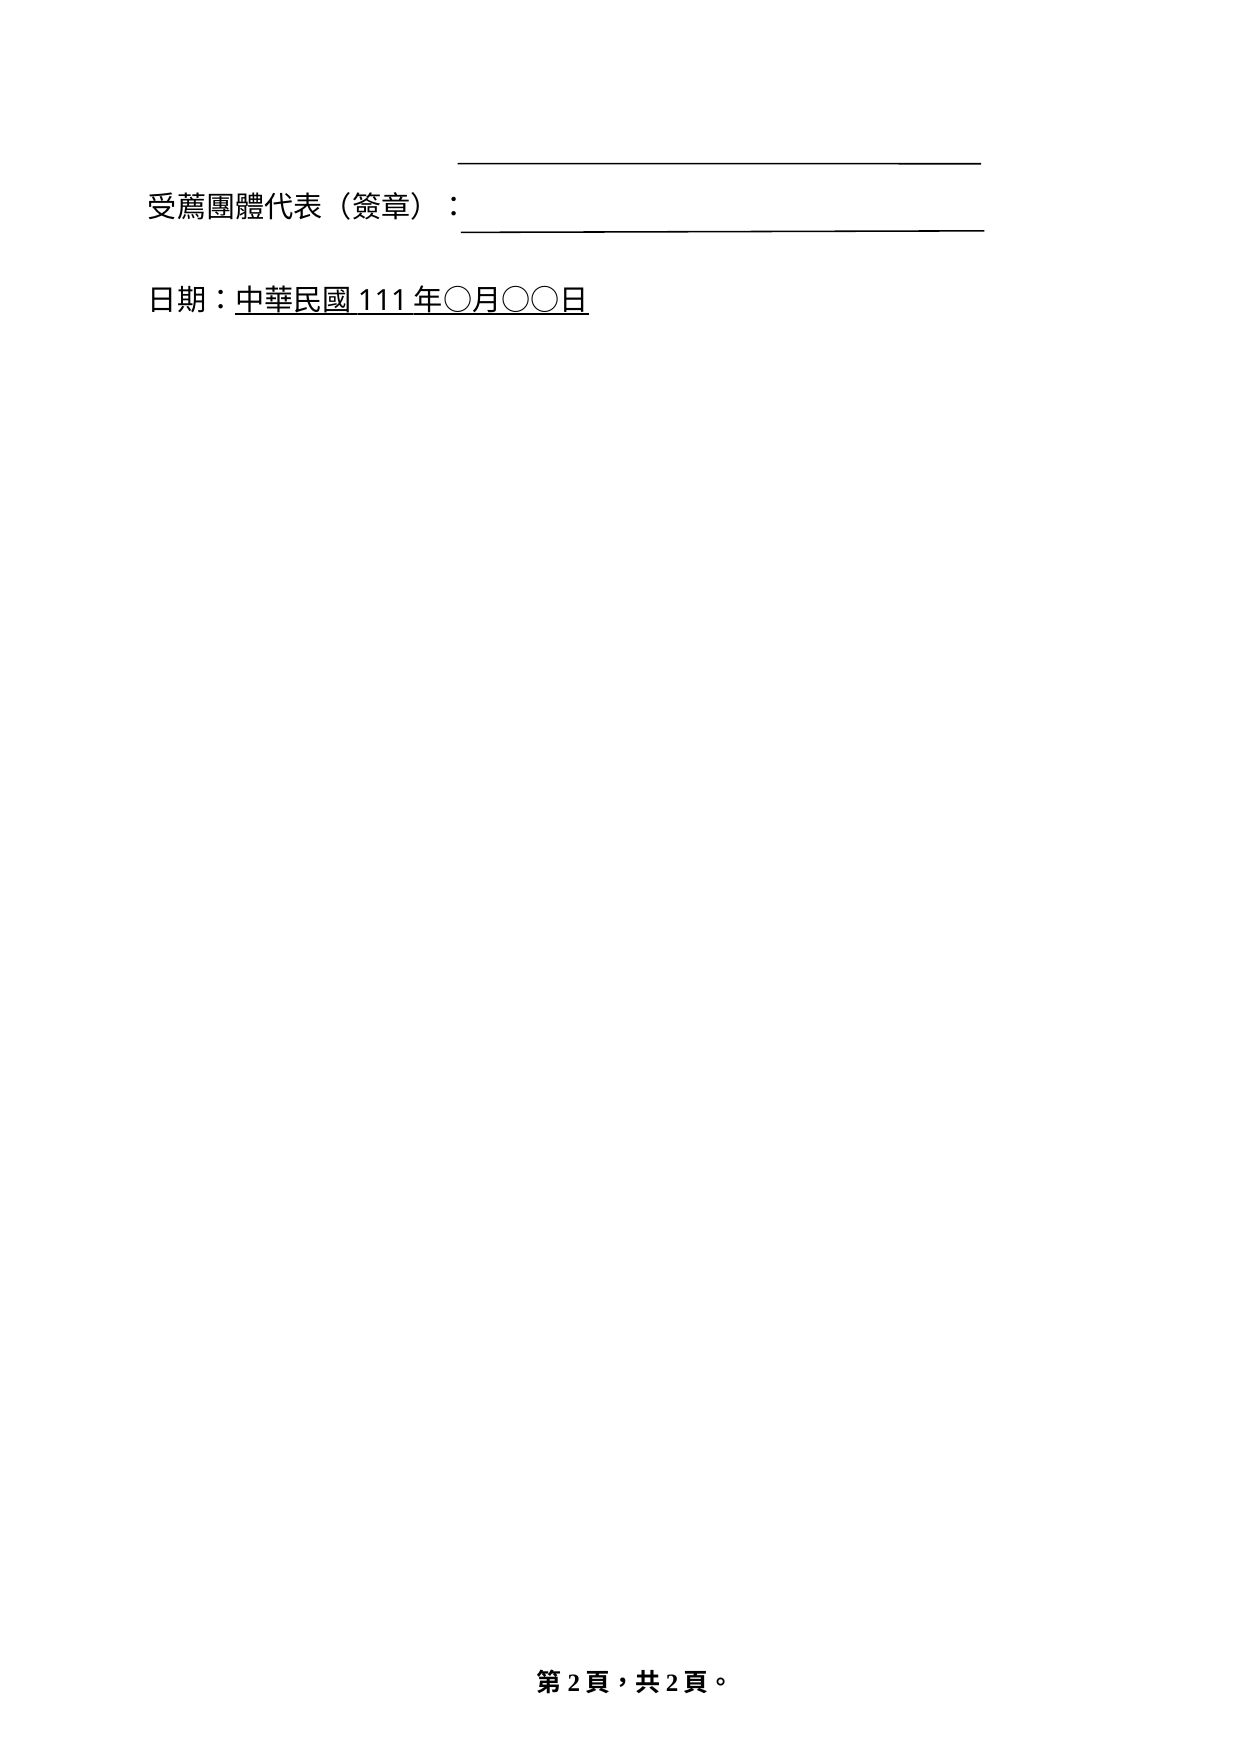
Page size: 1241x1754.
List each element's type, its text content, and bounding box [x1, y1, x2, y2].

text 日期：中華民國111年○月○○日 [148, 254, 1122, 329]
text 受薦團體代表（簽章）： [148, 161, 1122, 236]
